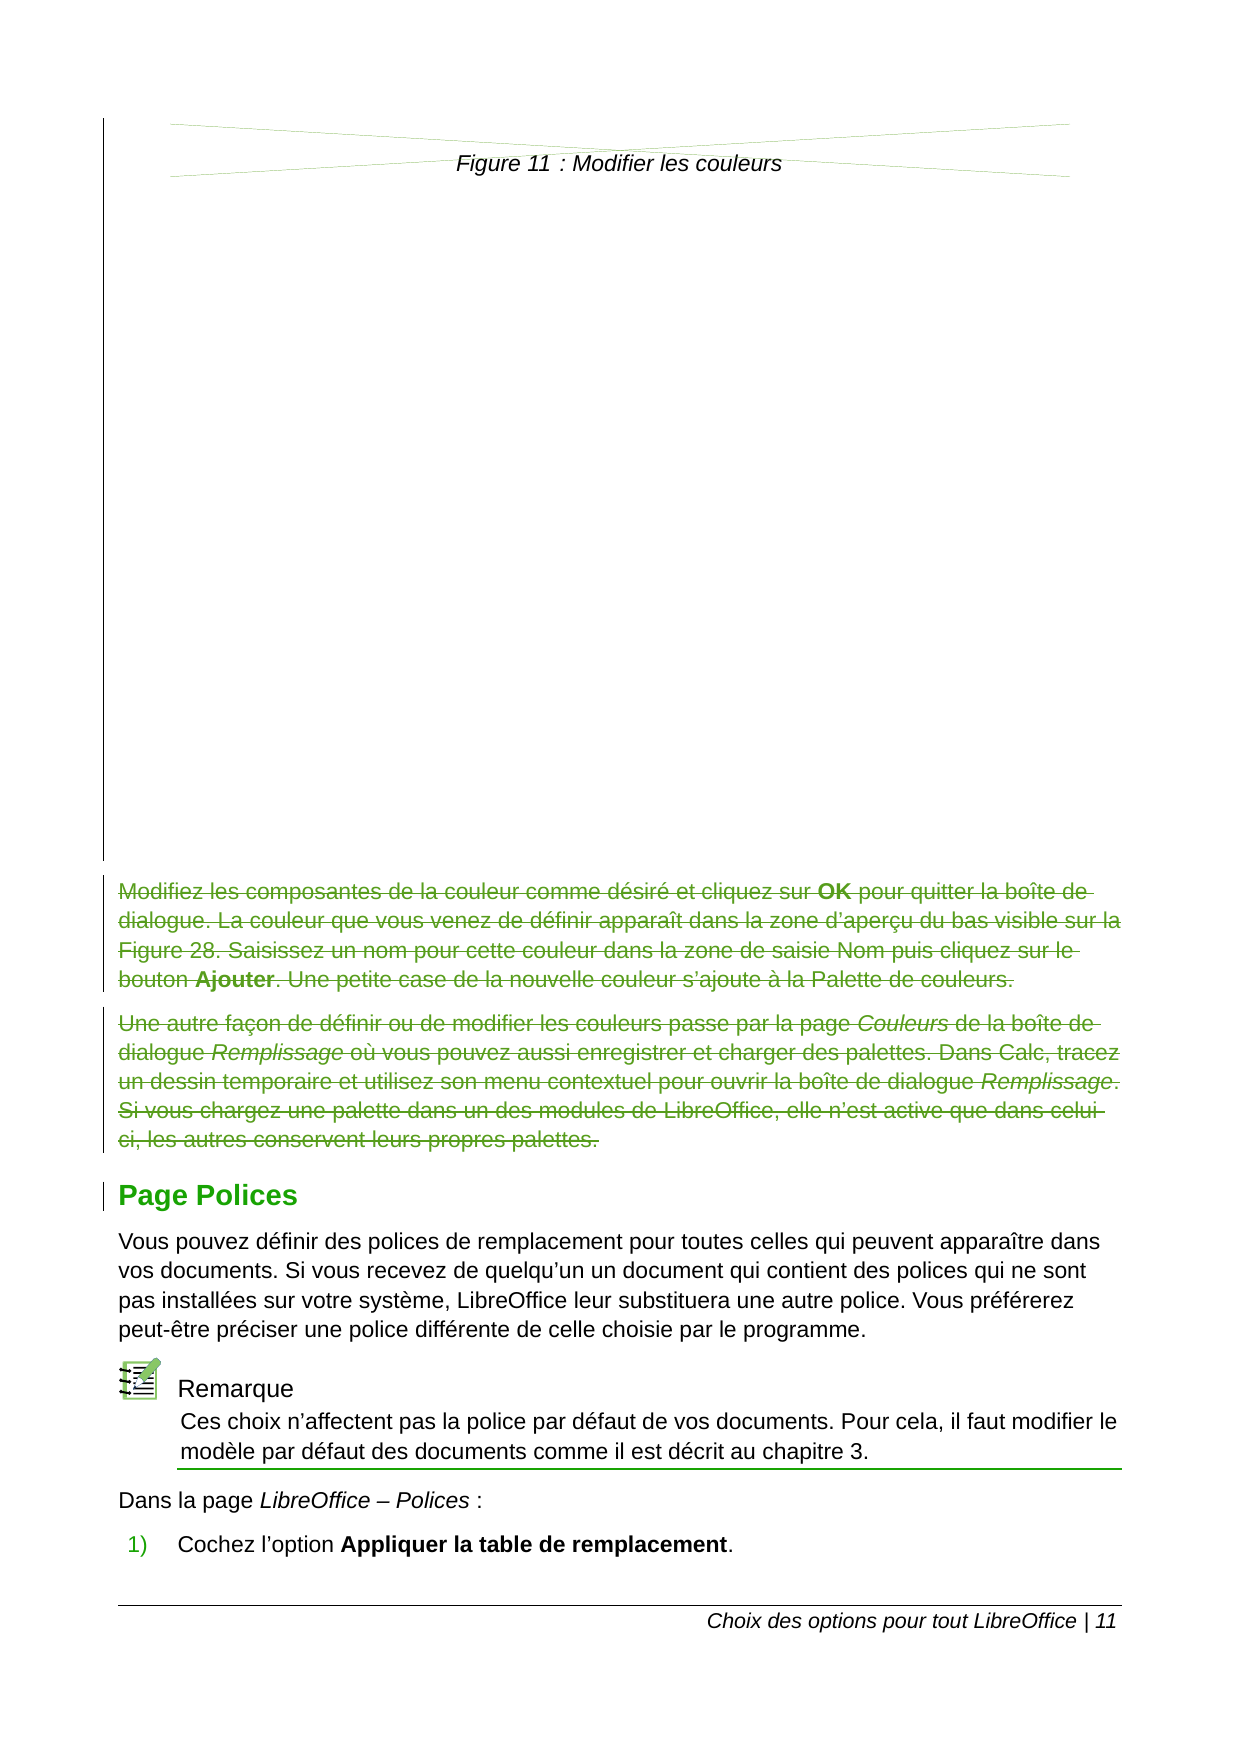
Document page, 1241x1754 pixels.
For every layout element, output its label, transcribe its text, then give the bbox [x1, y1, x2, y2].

list Remarque [118, 1357, 1122, 1403]
list Cochez l’option Appliquer la table de remplacement. [148, 1528, 1122, 1557]
text Ces choix n’affectent pas la police par défaut de vos documents. Pour cela, il faut modifier le modèle par défaut des documents comme il est décrit au chapitre 3. [177, 1403, 1122, 1468]
text Vous pouvez définir des polices de remplacement pour toutes celles qui peuvent apparaître dans vos documents. Si vous recevez de quelqu’un un document qui contient des polices qui ne sont pas installées sur votre système, LibreOffice leur substituera une autre police. Vous préférerez peut-être préciser une police différente de celle choisie par le programme. [118, 1225, 1122, 1342]
text Dans la page LibreOffice – Polices : [118, 1484, 1122, 1514]
